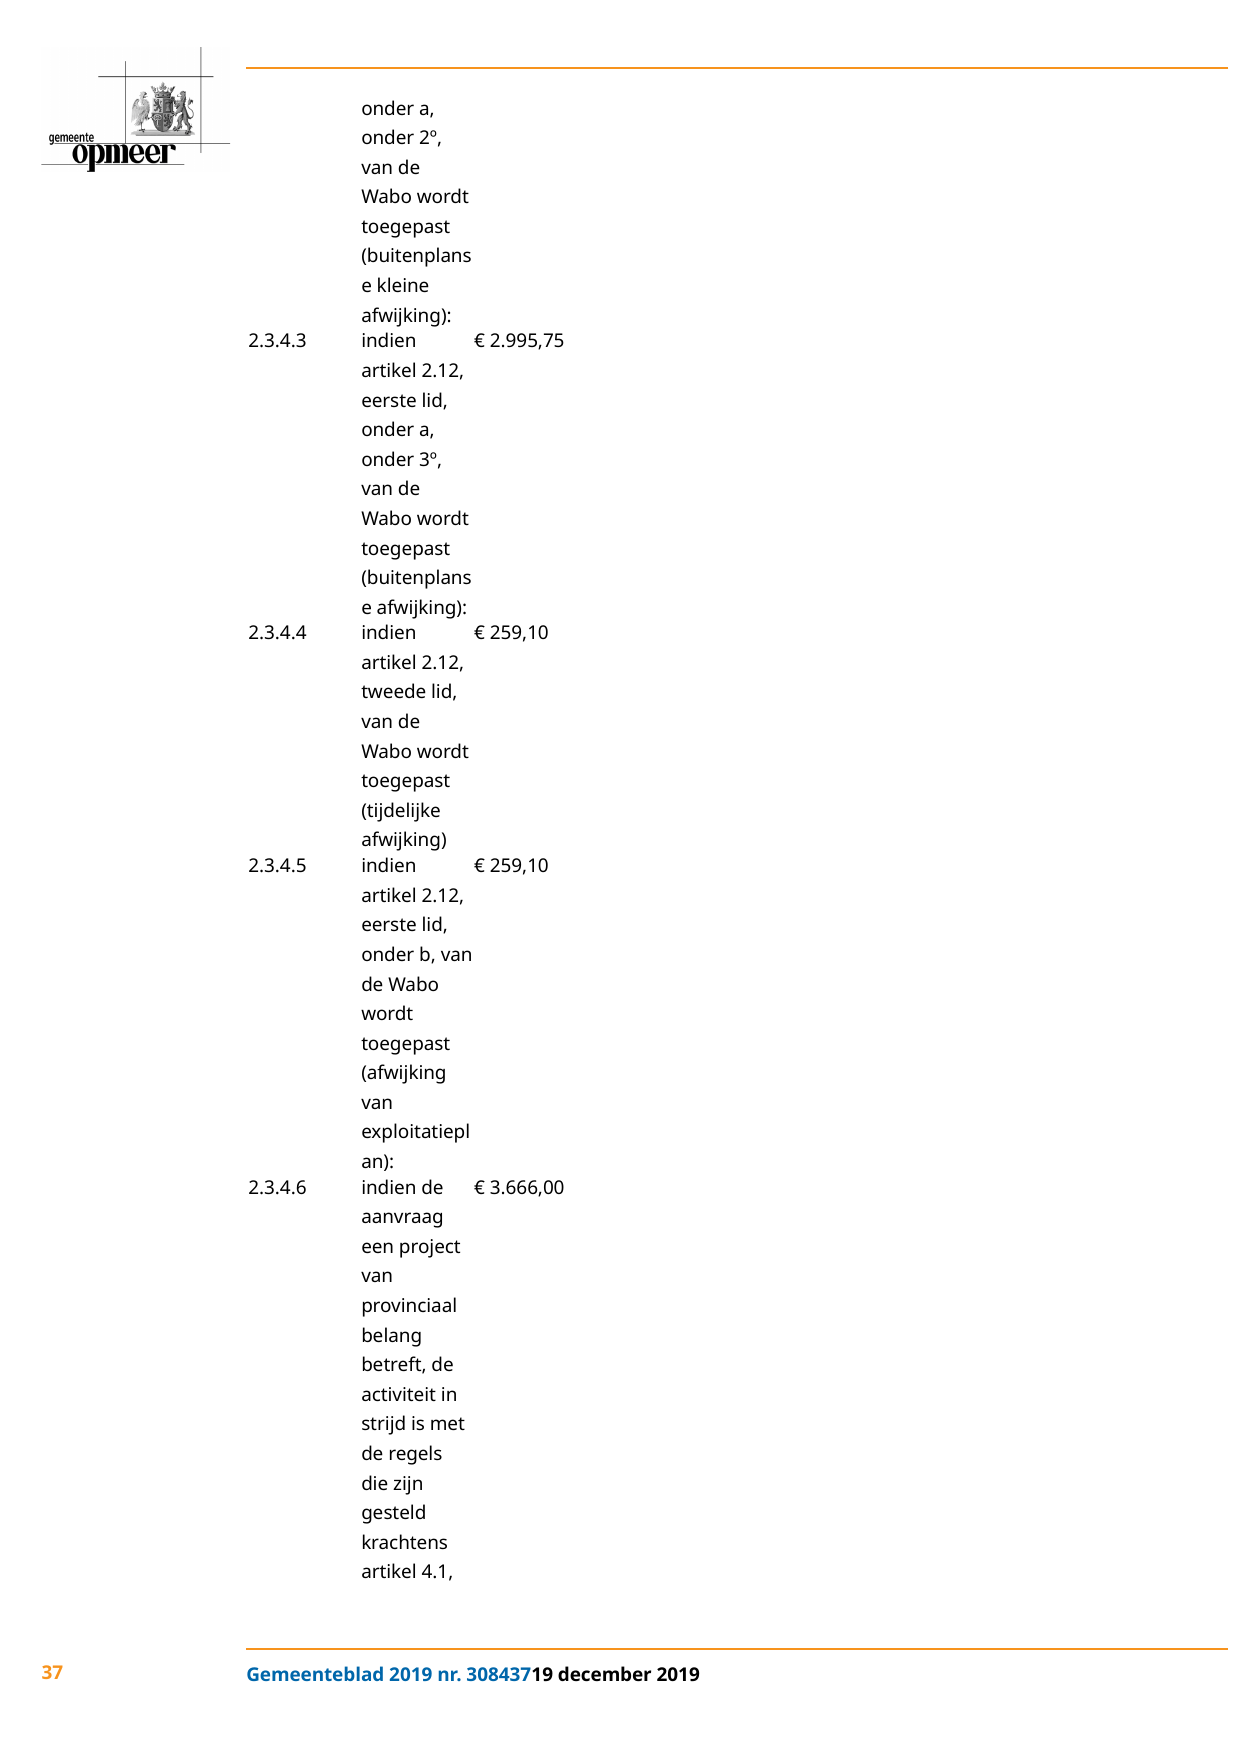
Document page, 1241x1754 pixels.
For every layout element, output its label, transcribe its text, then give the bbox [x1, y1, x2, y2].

table_cell [587, 328, 700, 619]
table_cell onder a, onder 2º, van de Wabo wordt toegepast (buitenplanse kleine afwijking): [361, 95, 474, 328]
table_cell 2.3.4.3 [248, 328, 361, 619]
table_cell € 259,10 [474, 620, 587, 852]
table_cell [587, 1174, 700, 1584]
table_cell [587, 620, 700, 852]
table_cell 2.3.4.5 [248, 853, 361, 1174]
table_cell 2.3.4.4 [248, 620, 361, 852]
table_cell [587, 95, 700, 328]
table_cell € 259,10 [474, 853, 587, 1174]
table_cell € 2.995,75 [474, 328, 587, 619]
table_cell € 3.666,00 [474, 1174, 587, 1584]
table_cell indien artikel 2.12, eerste lid, onder b, van de Wabo wordt toegepast (afwijking van exploitatieplan): [361, 853, 474, 1174]
table_cell [474, 95, 587, 328]
table_cell [248, 95, 361, 328]
table_cell indien de aanvraag een project van provinciaal belang betreft, de activiteit in strijd is met de regels die zijn gesteld krachtens artikel 4.1, [361, 1174, 474, 1584]
table_cell [587, 853, 700, 1174]
table_cell indien artikel 2.12, tweede lid, van de Wabo wordt toegepast (tijdelijke afwijking) [361, 620, 474, 852]
table_cell indien artikel 2.12, eerste lid, onder a, onder 3º, van de Wabo wordt toegepast (buitenplanse afwijking): [361, 328, 474, 619]
picture [41, 47, 231, 172]
table_cell 2.3.4.6 [248, 1174, 361, 1584]
